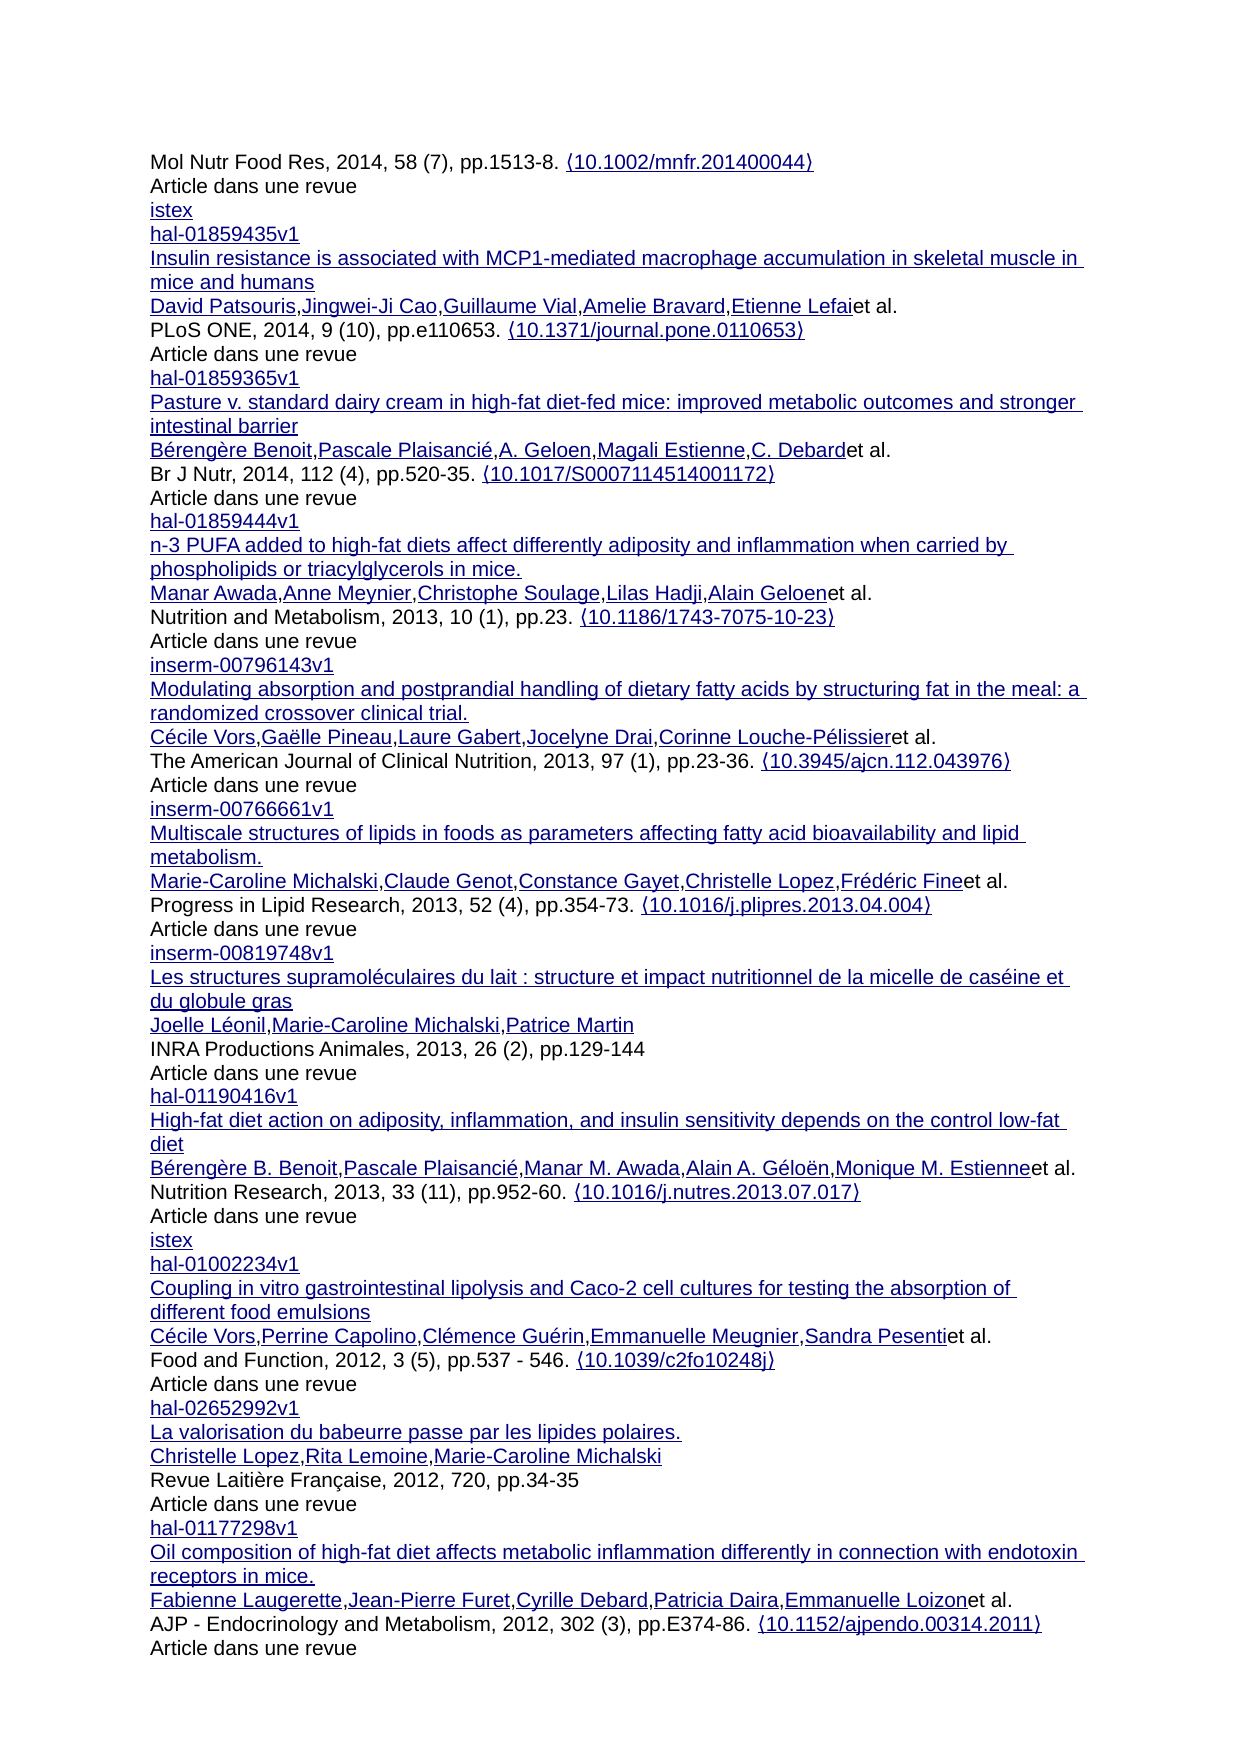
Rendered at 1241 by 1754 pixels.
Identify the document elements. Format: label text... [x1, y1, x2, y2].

table_cell Multiscale structures of lipids in foods as parameters affecting fatty acid bioavailability and lipid metabolism. Marie-Caroline Michalski,Claude Genot,Constance Gayet,Christelle Lopez,Frédéric Fineet al. Progress in Lipid Research, 2013, 52 (4), pp.354-73. ⟨10.1016/j.plipres.2013.04.004⟩ Article dans une revue inserm-00819748v1 [150, 821, 1090, 964]
table_cell Mol Nutr Food Res, 2014, 58 (7), pp.1513-8. ⟨10.1002/mnfr.201400044⟩ Article dans une revue istex hal-01859435v1 [150, 150, 1090, 246]
table_cell n-3 PUFA added to high-fat diets affect differently adiposity and inflammation when carried by phospholipids or triacylglycerols in mice. Manar Awada,Anne Meynier,Christophe Soulage,Lilas Hadji,Alain Geloenet al. Nutrition and Metabolism, 2013, 10 (1), pp.23. ⟨10.1186/1743-7075-10-23⟩ Article dans une revue inserm-00796143v1 [150, 533, 1090, 677]
table_cell Insulin resistance is associated with MCP1-mediated macrophage accumulation in skeletal muscle in mice and humans David Patsouris,Jingwei-Ji Cao,Guillaume Vial,Amelie Bravard,Etienne Lefaiet al. PLoS ONE, 2014, 9 (10), pp.e110653. ⟨10.1371/journal.pone.0110653⟩ Article dans une revue hal-01859365v1 [150, 246, 1090, 389]
table_cell Modulating absorption and postprandial handling of dietary fatty acids by structuring fat in the meal: a randomized crossover clinical trial. Cécile Vors,Gaëlle Pineau,Laure Gabert,Jocelyne Drai,Corinne Louche-Pélissieret al. The American Journal of Clinical Nutrition, 2013, 97 (1), pp.23-36. ⟨10.3945/ajcn.112.043976⟩ Article dans une revue inserm-00766661v1 [150, 677, 1090, 821]
table_cell High-fat diet action on adiposity, inflammation, and insulin sensitivity depends on the control low-fat diet Bérengère B. Benoit,Pascale Plaisancié,Manar M. Awada,Alain A. Géloën,Monique M. Estienneet al. Nutrition Research, 2013, 33 (11), pp.952-60. ⟨10.1016/j.nutres.2013.07.017⟩ Article dans une revue istex hal-01002234v1 [150, 1108, 1090, 1276]
table_cell Oil composition of high-fat diet affects metabolic inflammation differently in connection with endotoxin receptors in mice. Fabienne Laugerette,Jean-Pierre Furet,Cyrille Debard,Patricia Daira,Emmanuelle Loizonet al. AJP - Endocrinology and Metabolism, 2012, 302 (3), pp.E374-86. ⟨10.1152/ajpendo.00314.2011⟩ Article dans une revue [150, 1540, 1090, 1659]
table_cell Pasture v. standard dairy cream in high-fat diet-fed mice: improved metabolic outcomes and stronger intestinal barrier Bérengère Benoit,Pascale Plaisancié,A. Geloen,Magali Estienne,C. Debardet al. Br J Nutr, 2014, 112 (4), pp.520-35. ⟨10.1017/S0007114514001172⟩ Article dans une revue hal-01859444v1 [150, 390, 1090, 533]
table_cell Les structures supramoléculaires du lait : structure et impact nutritionnel de la micelle de caséine et du globule gras Joelle Léonil,Marie-Caroline Michalski,Patrice Martin INRA Productions Animales, 2013, 26 (2), pp.129-144 Article dans une revue hal-01190416v1 [150, 965, 1090, 1108]
table_cell La valorisation du babeurre passe par les lipides polaires. Christelle Lopez,Rita Lemoine,Marie-Caroline Michalski Revue Laitière Française, 2012, 720, pp.34-35 Article dans une revue hal-01177298v1 [150, 1420, 1090, 1539]
table_cell Coupling in vitro gastrointestinal lipolysis and Caco-2 cell cultures for testing the absorption of different food emulsions Cécile Vors,Perrine Capolino,Clémence Guérin,Emmanuelle Meugnier,Sandra Pesentiet al. Food and Function, 2012, 3 (5), pp.537 - 546. ⟨10.1039/c2fo10248j⟩ Article dans une revue hal-02652992v1 [150, 1276, 1090, 1420]
